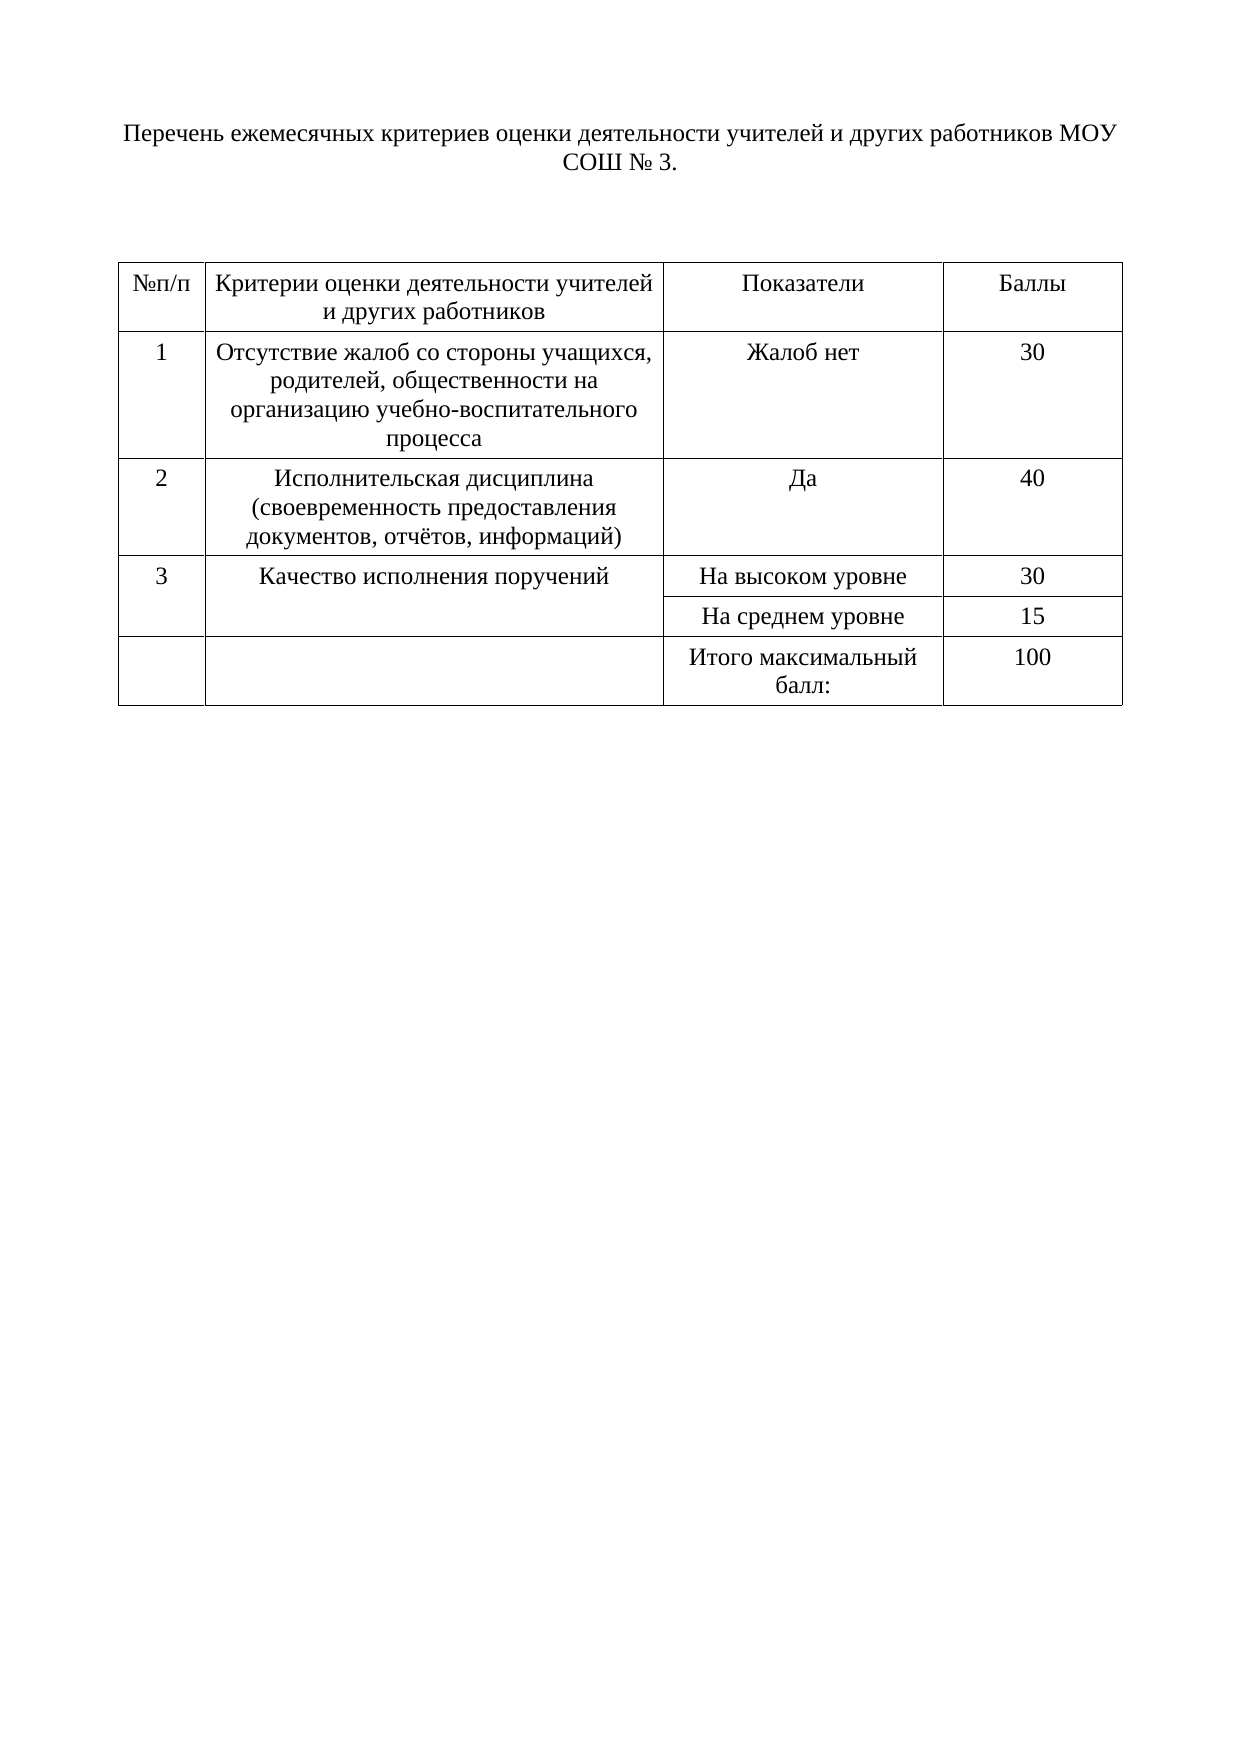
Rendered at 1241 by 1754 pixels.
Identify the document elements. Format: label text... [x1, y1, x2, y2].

table_cell Исполнительская дисциплина (своевременность предоставления документов, отчётов, информаций) [206, 459, 663, 555]
table_cell На высоком уровне [664, 556, 942, 596]
table_cell 3 [119, 556, 204, 636]
table_cell Да [664, 459, 942, 555]
table_header Показатели [664, 263, 942, 331]
table_cell 2 [119, 459, 204, 555]
table_cell [206, 637, 663, 705]
table_header №п/п [119, 263, 204, 331]
table_cell 1 [119, 332, 204, 458]
table_cell Итого максимальный балл: [664, 637, 942, 705]
table_cell 100 [944, 637, 1122, 705]
table_cell 30 [944, 556, 1122, 596]
table_cell 15 [944, 597, 1122, 636]
table_cell На среднем уровне [664, 597, 942, 636]
table_cell 40 [944, 459, 1122, 555]
table_cell Качество исполнения поручений [206, 556, 663, 636]
table_cell [119, 637, 204, 705]
table_header Критерии оценки деятельности учителей и других работников [206, 263, 663, 331]
text Перечень ежемесячных критериев оценки деятельности учителей и других работников МОУ СОШ № 3. [118, 118, 1122, 176]
table_cell Жалоб нет [664, 332, 942, 458]
table_header Баллы [944, 263, 1122, 331]
table_cell 30 [944, 332, 1122, 458]
table_cell Отсутствие жалоб со стороны учащихся, родителей, общественности на организацию учебно-воспитательного процесса [206, 332, 663, 458]
